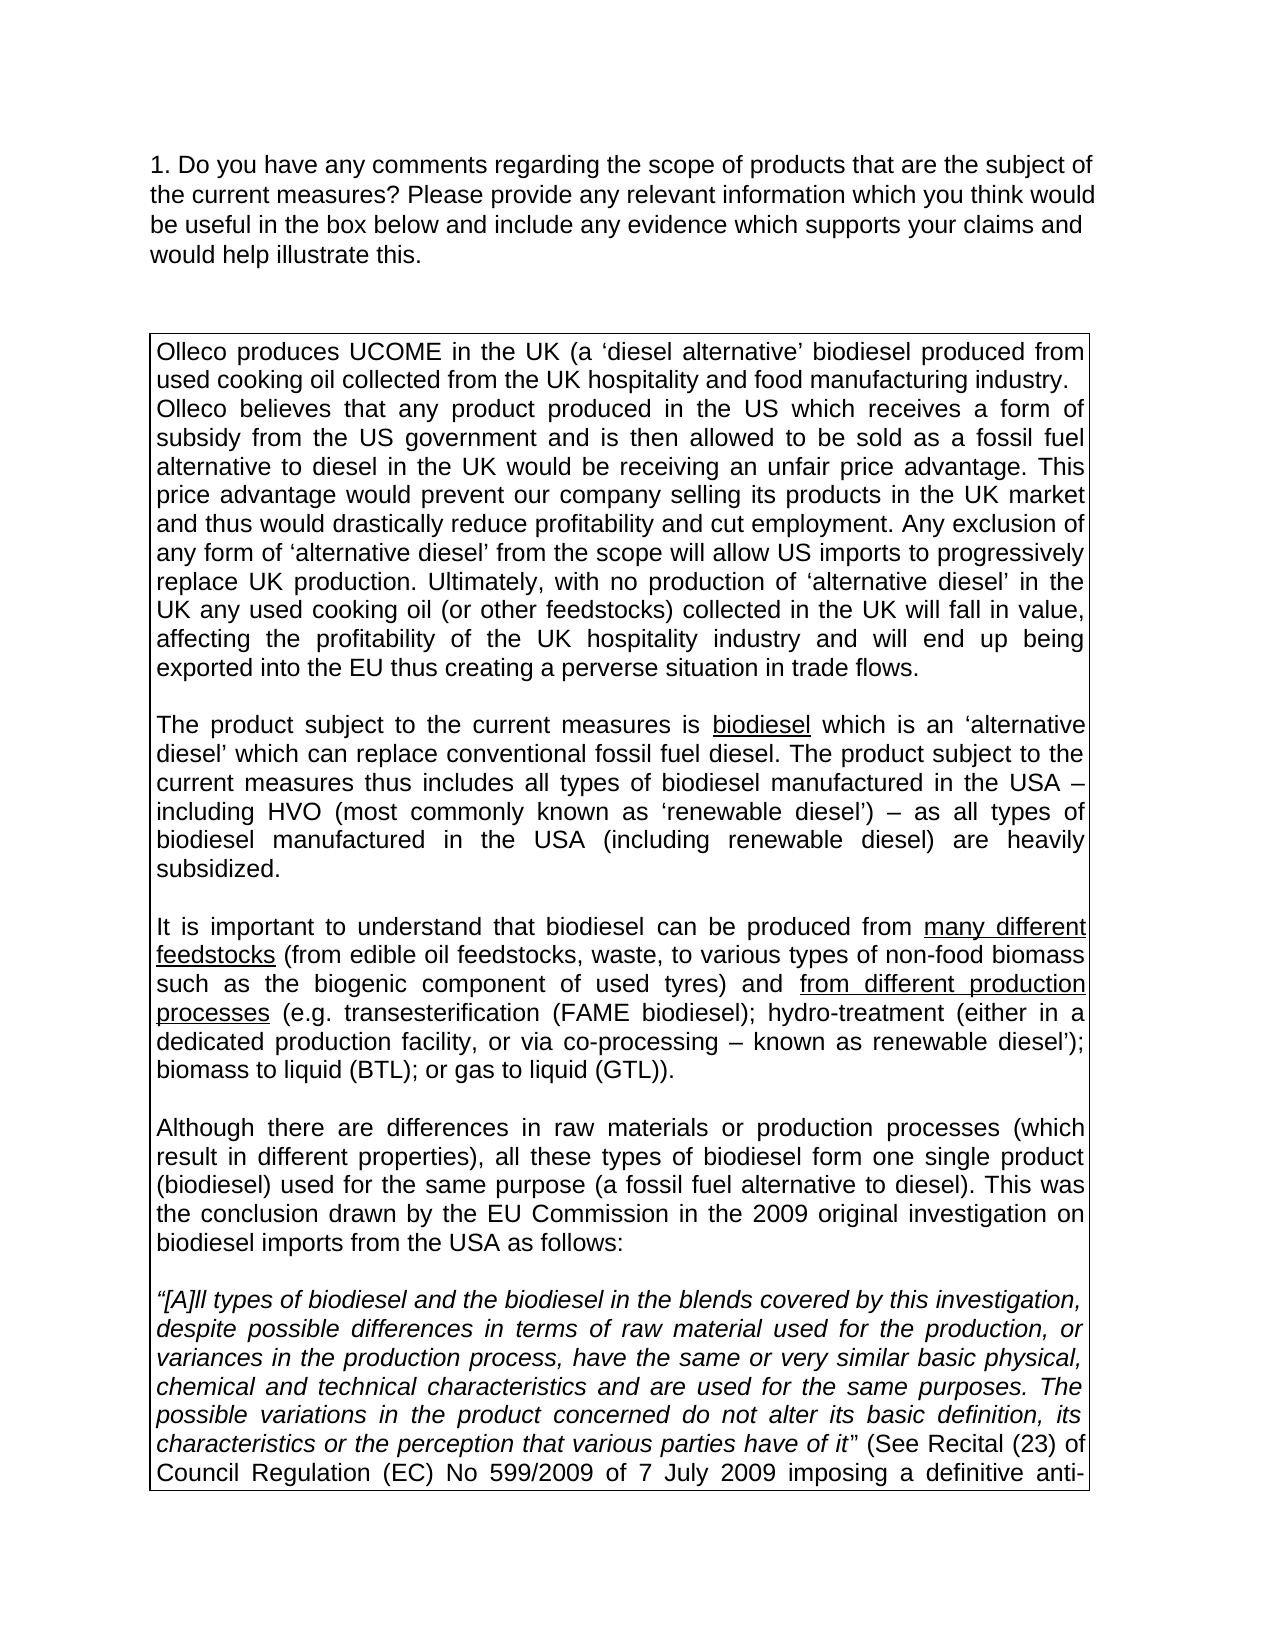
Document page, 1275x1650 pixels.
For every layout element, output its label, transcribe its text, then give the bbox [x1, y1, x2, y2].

text 1. Do you have any comments regarding the scope of products that are the subject of the current measures? Please provide any relevant information which you think would be useful in the box below and include any evidence which supports your claims and would help illustrate this. [150, 150, 1125, 268]
table_header Olleco produces UCOME in the UK (a ‘diesel alternative’ biodiesel produced from used cooking oil collected from the UK hospitality and food manufacturing industry. Olleco believes that any product produced in the US which receives a form of subsidy from the US government and is then allowed to be sold as a fossil fuel alternative to diesel in the UK would be receiving an unfair price advantage. This price advantage would prevent our company selling its products in the UK market and thus would drastically reduce profitability and cut employment. Any exclusion of any form of ‘alternative diesel’ from the scope will allow US imports to progressively replace UK production. Ultimately, with no production of ‘alternative diesel’ in the UK any used cooking oil (or other feedstocks) collected in the UK will fall in value, affecting the profitability of the UK hospitality industry and will end up being exported into the EU thus creating a perverse situation in trade flows. The product subject to the current measures is biodiesel which is an ‘alternative diesel’ which can replace conventional fossil fuel diesel. The product subject to the current measures thus includes all types of biodiesel manufactured in the USA – including HVO (most commonly known as ‘renewable diesel’) – as all types of biodiesel manufactured in the USA (including renewable diesel) are heavily subsidized. It is important to understand that biodiesel can be produced from many different feedstocks (from edible oil feedstocks, waste, to various types of non-food biomass such as the biogenic component of used tyres) and from different production processes (e.g. transesterification (FAME biodiesel); hydro-treatment (either in a dedicated production facility, or via co-processing – known as renewable diesel’); biomass to liquid (BTL); or gas to liquid (GTL)). Although there are differences in raw materials or production processes (which result in different properties), all these types of biodiesel form one single product (biodiesel) used for the same purpose (a fossil fuel alternative to diesel). This was the conclusion drawn by the EU Commission in the 2009 original investigation on biodiesel imports from the USA as follows: “[A]ll types of biodiesel and the biodiesel in the blends covered by this investigation, despite possible differences in terms of raw material used for the production, or variances in the production process, have the same or very similar basic physical, chemical and technical characteristics and are used for the same purposes. The possible variations in the product concerned do not alter its basic definition, its characteristics or the perception that various parties have of it” (See Recital (23) of Council Regulation (EC) No 599/2009 of 7 July 2009 imposing a definitive anti- [151, 334, 1089, 1490]
